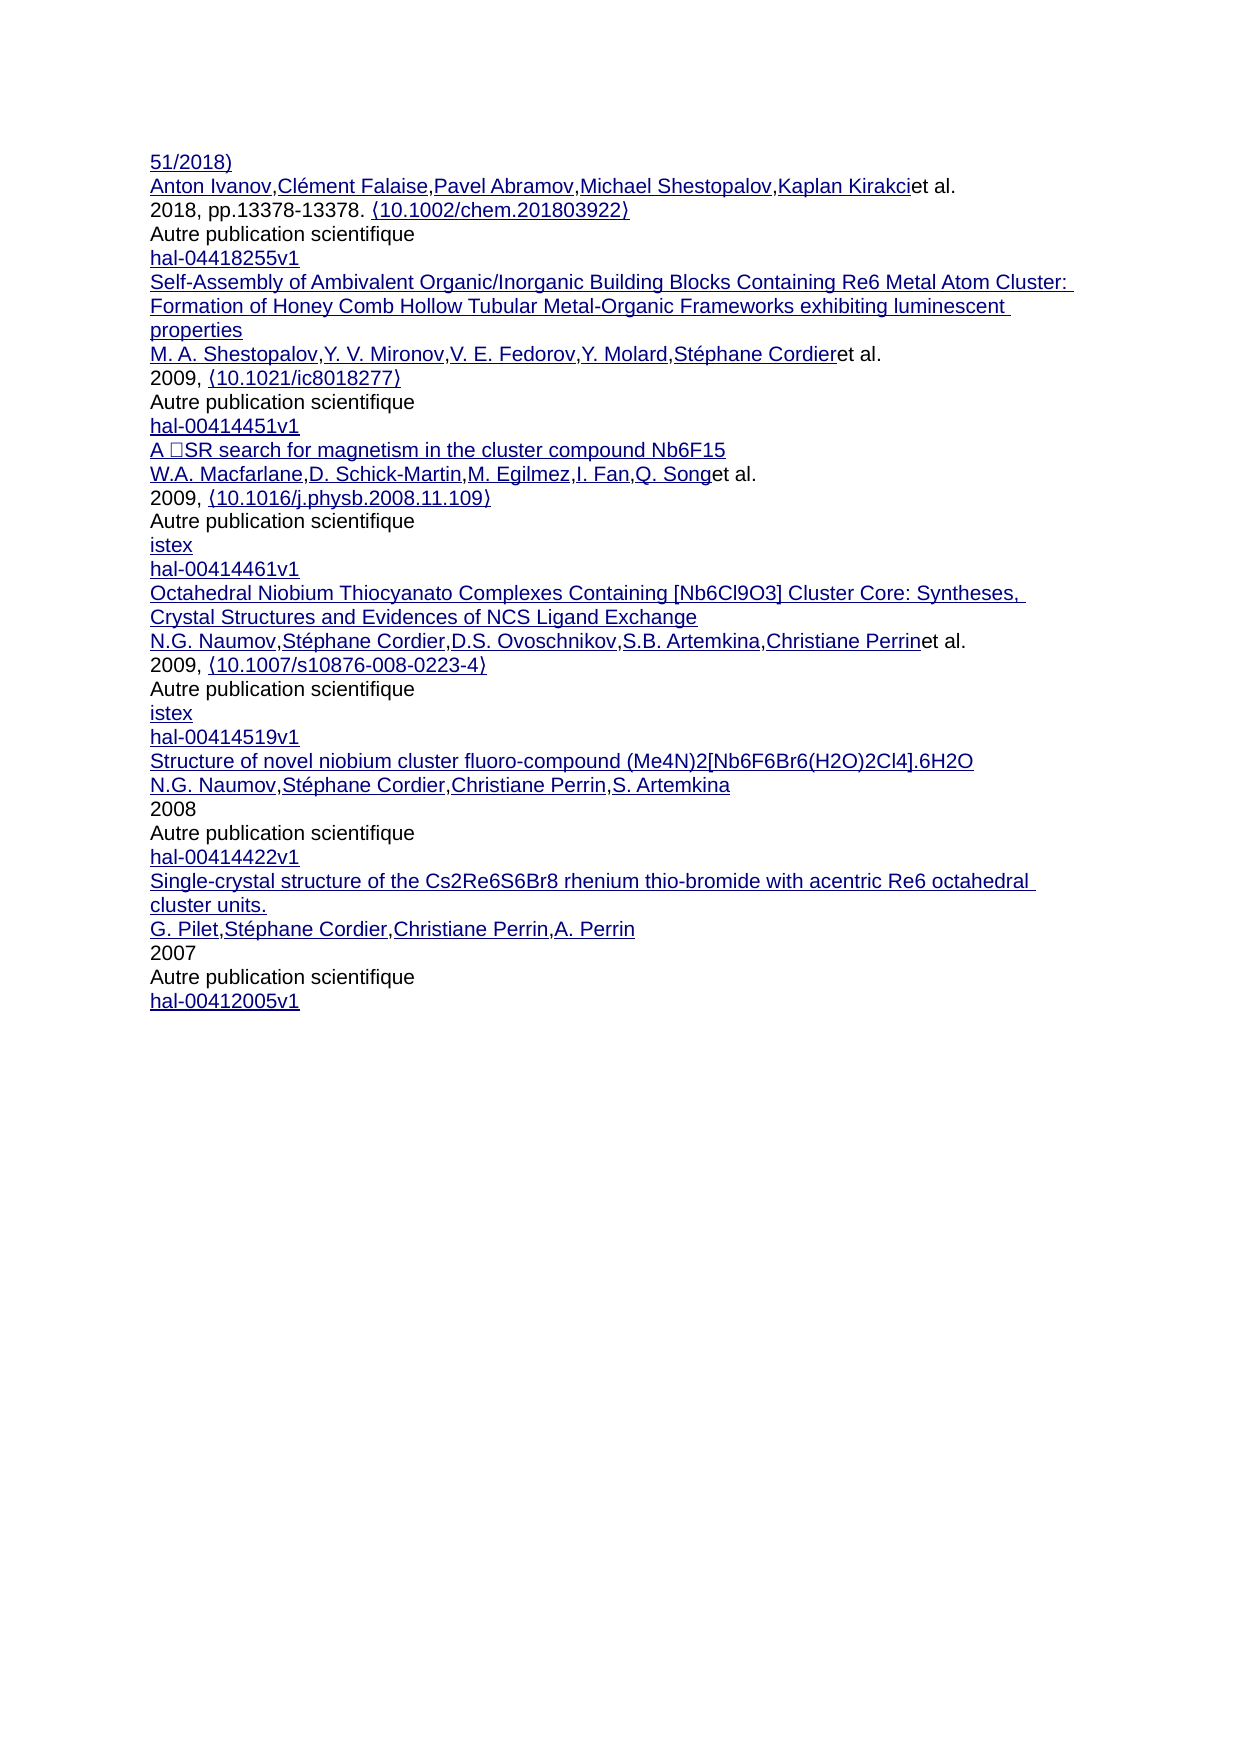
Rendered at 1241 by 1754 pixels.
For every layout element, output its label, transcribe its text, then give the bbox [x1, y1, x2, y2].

table_cell Octahedral Niobium Thiocyanato Complexes Containing [Nb6Cl9O3] Cluster Core: Syntheses, Crystal Structures and Evidences of NCS Ligand Exchange N.G. Naumov,Stéphane Cordier,D.S. Ovoschnikov,S.B. Artemkina,Christiane Perrinet al. 2009, ⟨10.1007/s10876-008-0223-4⟩ Autre publication scientifique istex hal-00414519v1 [150, 581, 1090, 749]
table_cell Structure of novel niobium cluster fluoro-compound (Me4N)2[Nb6F6Br6(H2O)2Cl4].6H2O N.G. Naumov,Stéphane Cordier,Christiane Perrin,S. Artemkina 2008 Autre publication scientifique hal-00414422v1 [150, 749, 1090, 869]
table_header 51/2018) Anton Ivanov,Clément Falaise,Pavel Abramov,Michael Shestopalov,Kaplan Kirakciet al. 2018, pp.13378-13378. ⟨10.1002/chem.201803922⟩ Autre publication scientifique hal-04418255v1 [150, 150, 1090, 270]
table_cell Self-Assembly of Ambivalent Organic/Inorganic Building Blocks Containing Re6 Metal Atom Cluster: Formation of Honey Comb Hollow Tubular Metal-Organic Frameworks exhibiting luminescent properties M. A. Shestopalov,Y. V. Mironov,V. E. Fedorov,Y. Molard,Stéphane Cordieret al. 2009, ⟨10.1021/ic8018277⟩ Autre publication scientifique hal-00414451v1 [150, 270, 1090, 437]
table_cell Single-crystal structure of the Cs2Re6S6Br8 rhenium thio-bromide with acentric Re6 octahedral cluster units. G. Pilet,Stéphane Cordier,Christiane Perrin,A. Perrin 2007 Autre publication scientifique hal-00412005v1 [150, 869, 1090, 1012]
table_cell A SR search for magnetism in the cluster compound Nb6F15 W.A. Macfarlane,D. Schick-Martin,M. Egilmez,I. Fan,Q. Songet al. 2009, ⟨10.1016/j.physb.2008.11.109⟩ Autre publication scientifique istex hal-00414461v1 [150, 438, 1090, 581]
